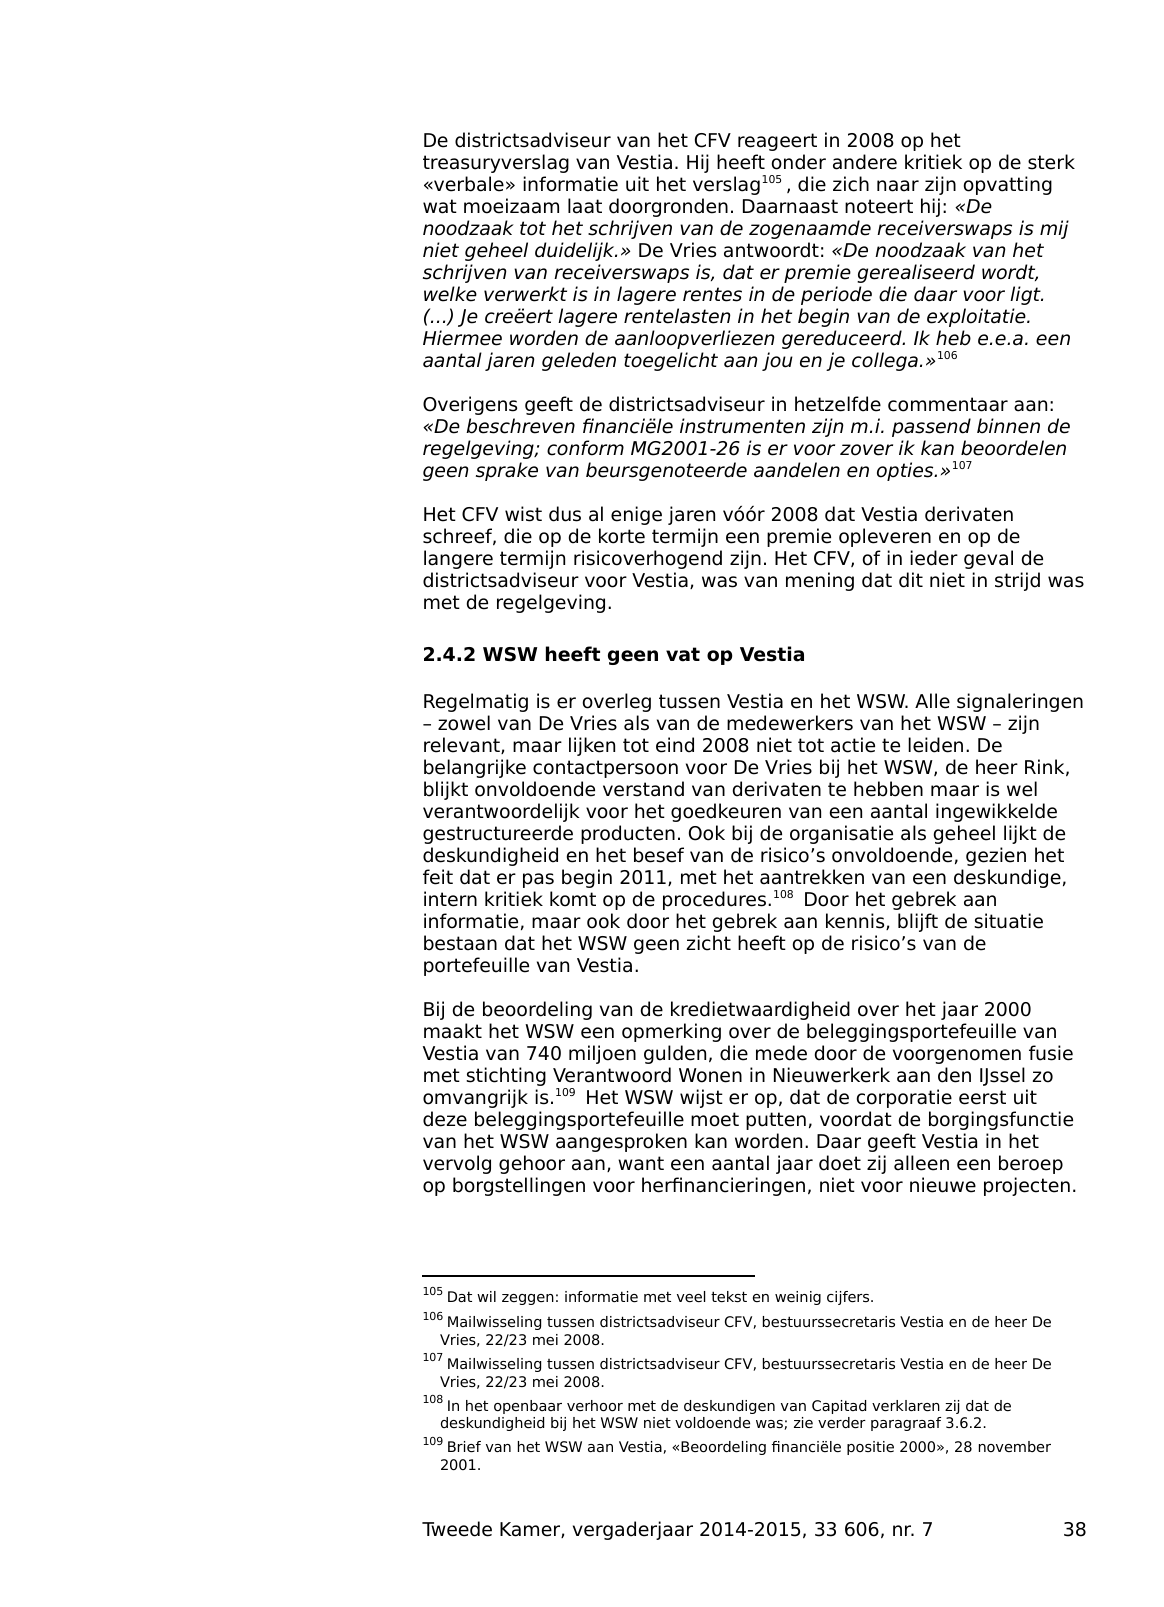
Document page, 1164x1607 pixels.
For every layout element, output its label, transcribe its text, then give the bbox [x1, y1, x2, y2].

text Regelmatig is er overleg tussen Vestia en het WSW. Alle signaleringen – zowel van De Vries als van de medewerkers van het WSW – zijn relevant, maar lijken tot eind 2008 niet tot actie te leiden. De belangrijke contactpersoon voor De Vries bij het WSW, de heer Rink, blijkt onvoldoende verstand van derivaten te hebben maar is wel verantwoordelijk voor het goedkeuren van een aantal ingewikkelde gestructureerde producten. Ook bij de organisatie als geheel lijkt de deskundigheid en het besef van de risico’s onvoldoende, gezien het feit dat er pas begin 2011, met het aantrekken van een deskundige, intern kritiek komt op de procedures. Door het gebrek aan informatie, maar ook door het gebrek aan kennis, blijft de situatie bestaan dat het WSW geen zicht heeft op de risico’s van de portefeuille van Vestia. [422, 691, 1087, 977]
text Bij de beoordeling van de kredietwaardigheid over het jaar 2000 maakt het WSW een opmerking over de beleggingsportefeuille van Vestia van 740 miljoen gulden, die mede door de voorgenomen fusie met stichting Verantwoord Wonen in Nieuwerkerk aan den IJssel zo omvangrijk is. Het WSW wijst er op, dat de corporatie eerst uit deze beleggingsportefeuille moet putten, voordat de borgingsfunctie van het WSW aangesproken kan worden. Daar geeft Vestia in het vervolg gehoor aan, want een aantal jaar doet zij alleen een beroep op borgstellingen voor herfinancieringen, niet voor nieuwe projecten. [422, 999, 1087, 1197]
text Het CFV wist dus al enige jaren vóór 2008 dat Vestia derivaten schreef, die op de korte termijn een premie opleveren en op de langere termijn risicoverhogend zijn. Het CFV, of in ieder geval de districtsadviseur voor Vestia, was van mening dat dit niet in strijd was met de regelgeving. [422, 504, 1087, 614]
text De districtsadviseur van het CFV reageert in 2008 op het treasuryverslag van Vestia. Hij heeft onder andere kritiek op de sterk «verbale» informatie uit het verslag, die zich naar zijn opvatting wat moeizaam laat doorgronden. Daarnaast noteert hij: «De noodzaak tot het schrijven van de zogenaamde receiverswaps is mij niet geheel duidelijk.» De Vries antwoordt: «De noodzaak van het schrijven van receiverswaps is, dat er premie gerealiseerd wordt, welke verwerkt is in lagere rentes in de periode die daar voor ligt. (...) Je creëert lagere rentelasten in het begin van de exploitatie. Hiermee worden de aanloopverliezen gereduceerd. Ik heb e.e.a. een aantal jaren geleden toegelicht aan jou en je collega.» [422, 130, 1087, 372]
text Brief van het WSW aan Vestia, «Beoordeling financiële positie 2000», 28 november 2001. [422, 1435, 1087, 1474]
text In het openbaar verhoor met de deskundigen van Capitad verklaren zij dat de deskundigheid bij het WSW niet voldoende was; zie verder paragraaf 3.6.2. [422, 1393, 1087, 1432]
subtitle 2.4.2 WSW heeft geen vat op Vestia [422, 644, 1087, 666]
text Mailwisseling tussen districtsadviseur CFV, bestuurssecretaris Vestia en de heer De Vries, 22/23 mei 2008. [422, 1352, 1087, 1391]
text Mailwisseling tussen districtsadviseur CFV, bestuurssecretaris Vestia en de heer De Vries, 22/23 mei 2008. [422, 1310, 1087, 1349]
text Overigens geeft de districtsadviseur in hetzelfde commentaar aan: «De beschreven financiële instrumenten zijn m.i. passend binnen de regelgeving; conform MG2001-26 is er voor zover ik kan beoordelen geen sprake van beursgenoteerde aandelen en opties.» [422, 394, 1087, 482]
text Dat wil zeggen: informatie met veel tekst en weinig cijfers. [422, 1285, 1087, 1307]
